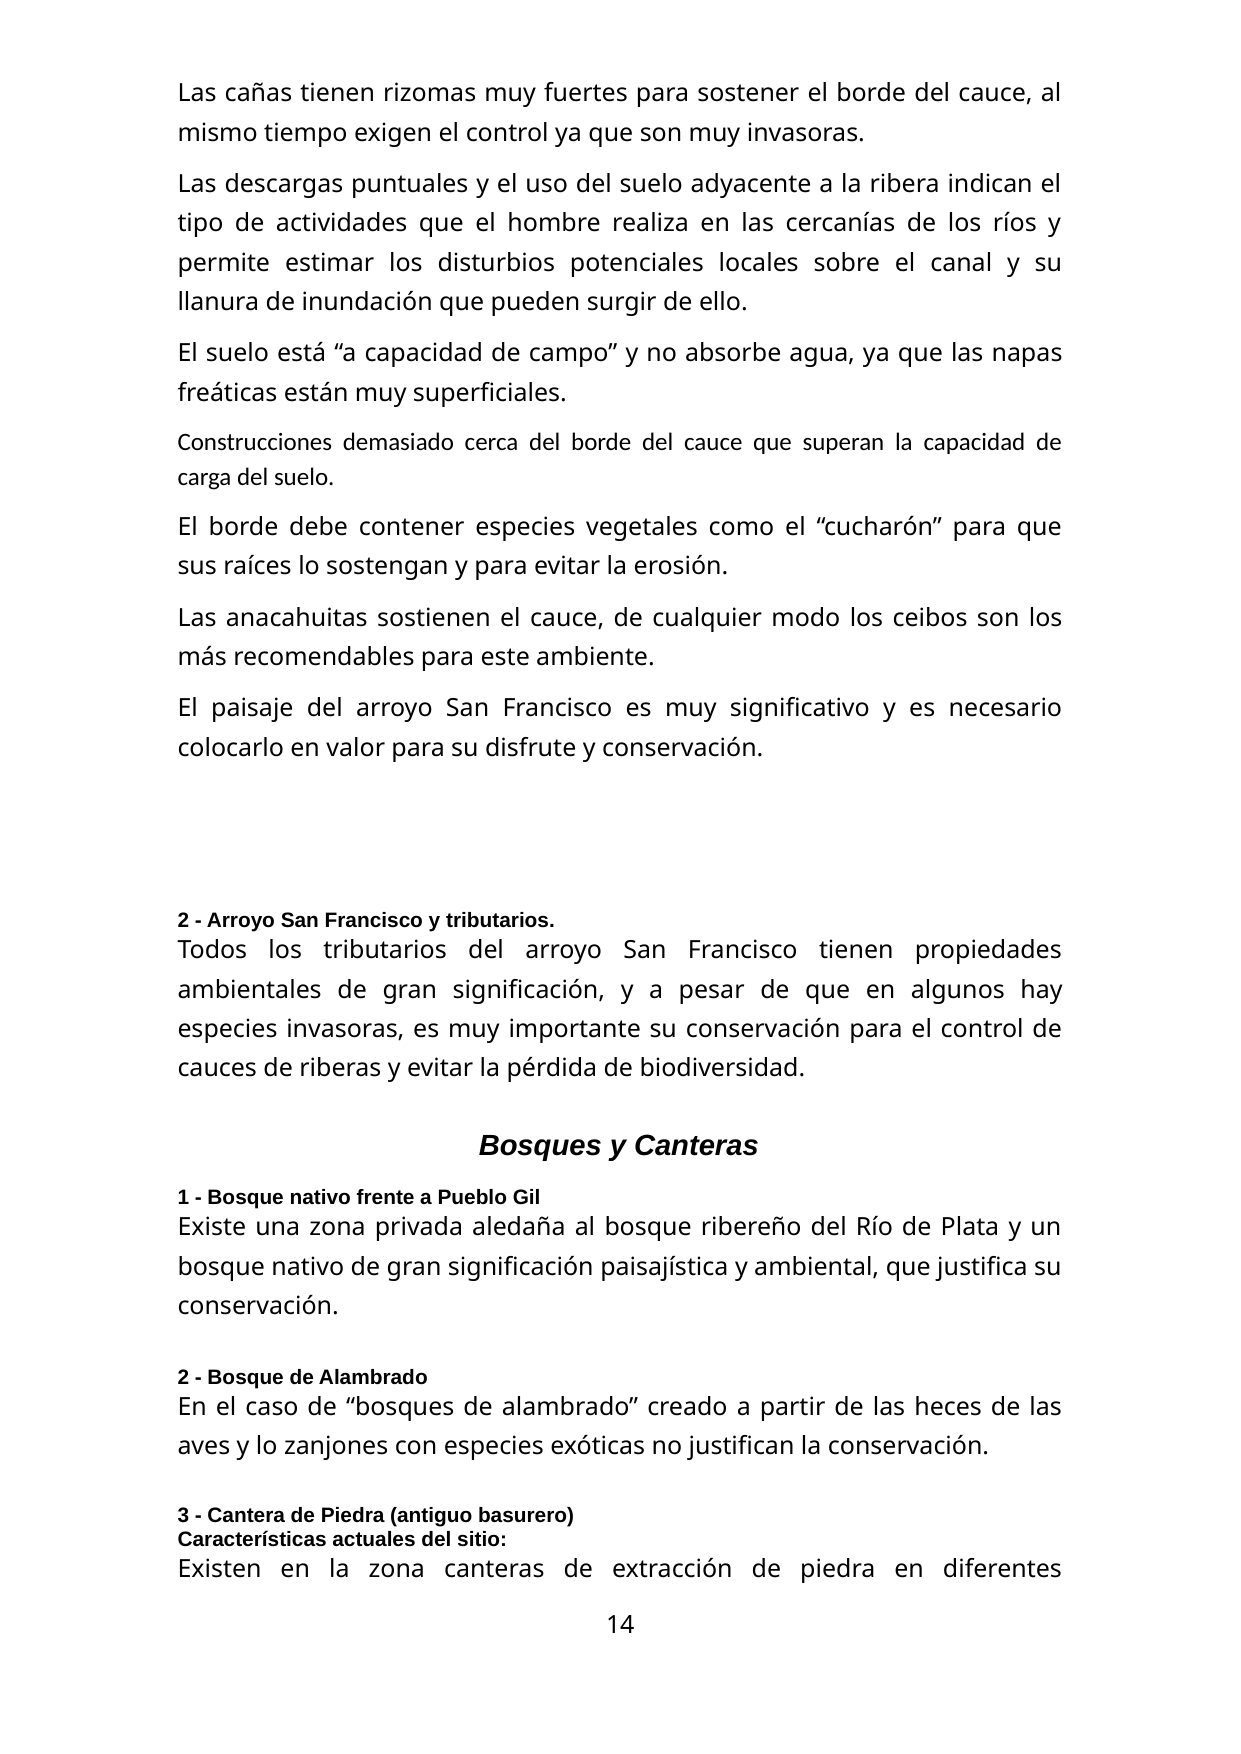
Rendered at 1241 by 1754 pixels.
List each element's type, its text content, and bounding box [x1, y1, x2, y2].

text Las anacahuitas sostienen el cauce, de cualquier modo los ceibos son los más recomendables para este ambiente. [177, 599, 1063, 672]
text En el caso de “bosques de alambrado” creado a partir de las heces de las aves y lo zanjones con especies exóticas no justifican la conservación. [177, 1388, 1063, 1462]
text Existe una zona privada aledaña al bosque ribereño del Río de Plata y un bosque nativo de gran significación paisajística y ambiental, que justifica su conservación. [177, 1209, 1063, 1321]
text Construcciones demasiado cerca del borde del cauce que superan la capacidad de carga del suelo. [177, 426, 1063, 491]
text Todos los tributarios del arroyo San Francisco tienen propiedades ambientales de gran significación, y a pesar de que en algunos hay especies invasoras, es muy importante su conservación para el control de cauces de riberas y evitar la pérdida de biodiversidad. [177, 932, 1063, 1084]
text Bosques y Canteras [177, 1128, 1063, 1161]
text Características actuales del sitio: [177, 1527, 1063, 1551]
text El paisaje del arroyo San Francisco es muy significativo y es necesario colocarlo en valor para su disfrute y conservación. [177, 690, 1063, 763]
text 3 - Cantera de Piedra (antiguo basurero) [177, 1503, 1063, 1527]
text Las cañas tienen rizomas muy fuertes para sostener el borde del cauce, al mismo tiempo exigen el control ya que son muy invasoras. [177, 75, 1063, 148]
text Las descargas puntuales y el uso del suelo adyacente a la ribera indican el tipo de actividades que el hombre realiza en las cercanías de los ríos y permite estimar los disturbios potenciales locales sobre el canal y su llanura de inundación que pueden surgir de ello. [177, 166, 1063, 317]
text El borde debe contener especies vegetales como el “cucharón” para que sus raíces lo sostengan y para evitar la erosión. [177, 508, 1063, 582]
text 1 - Bosque nativo frente a Pueblo Gil [177, 1185, 1063, 1209]
text Existen en la zona canteras de extracción de piedra en diferentes [177, 1551, 1063, 1585]
text 2 - Arroyo San Francisco y tributarios. [177, 908, 1063, 932]
text El suelo está “a capacidad de campo” y no absorbe agua, ya que las napas freáticas están muy superficiales. [177, 335, 1063, 408]
text 2 - Bosque de Alambrado [177, 1364, 1063, 1388]
